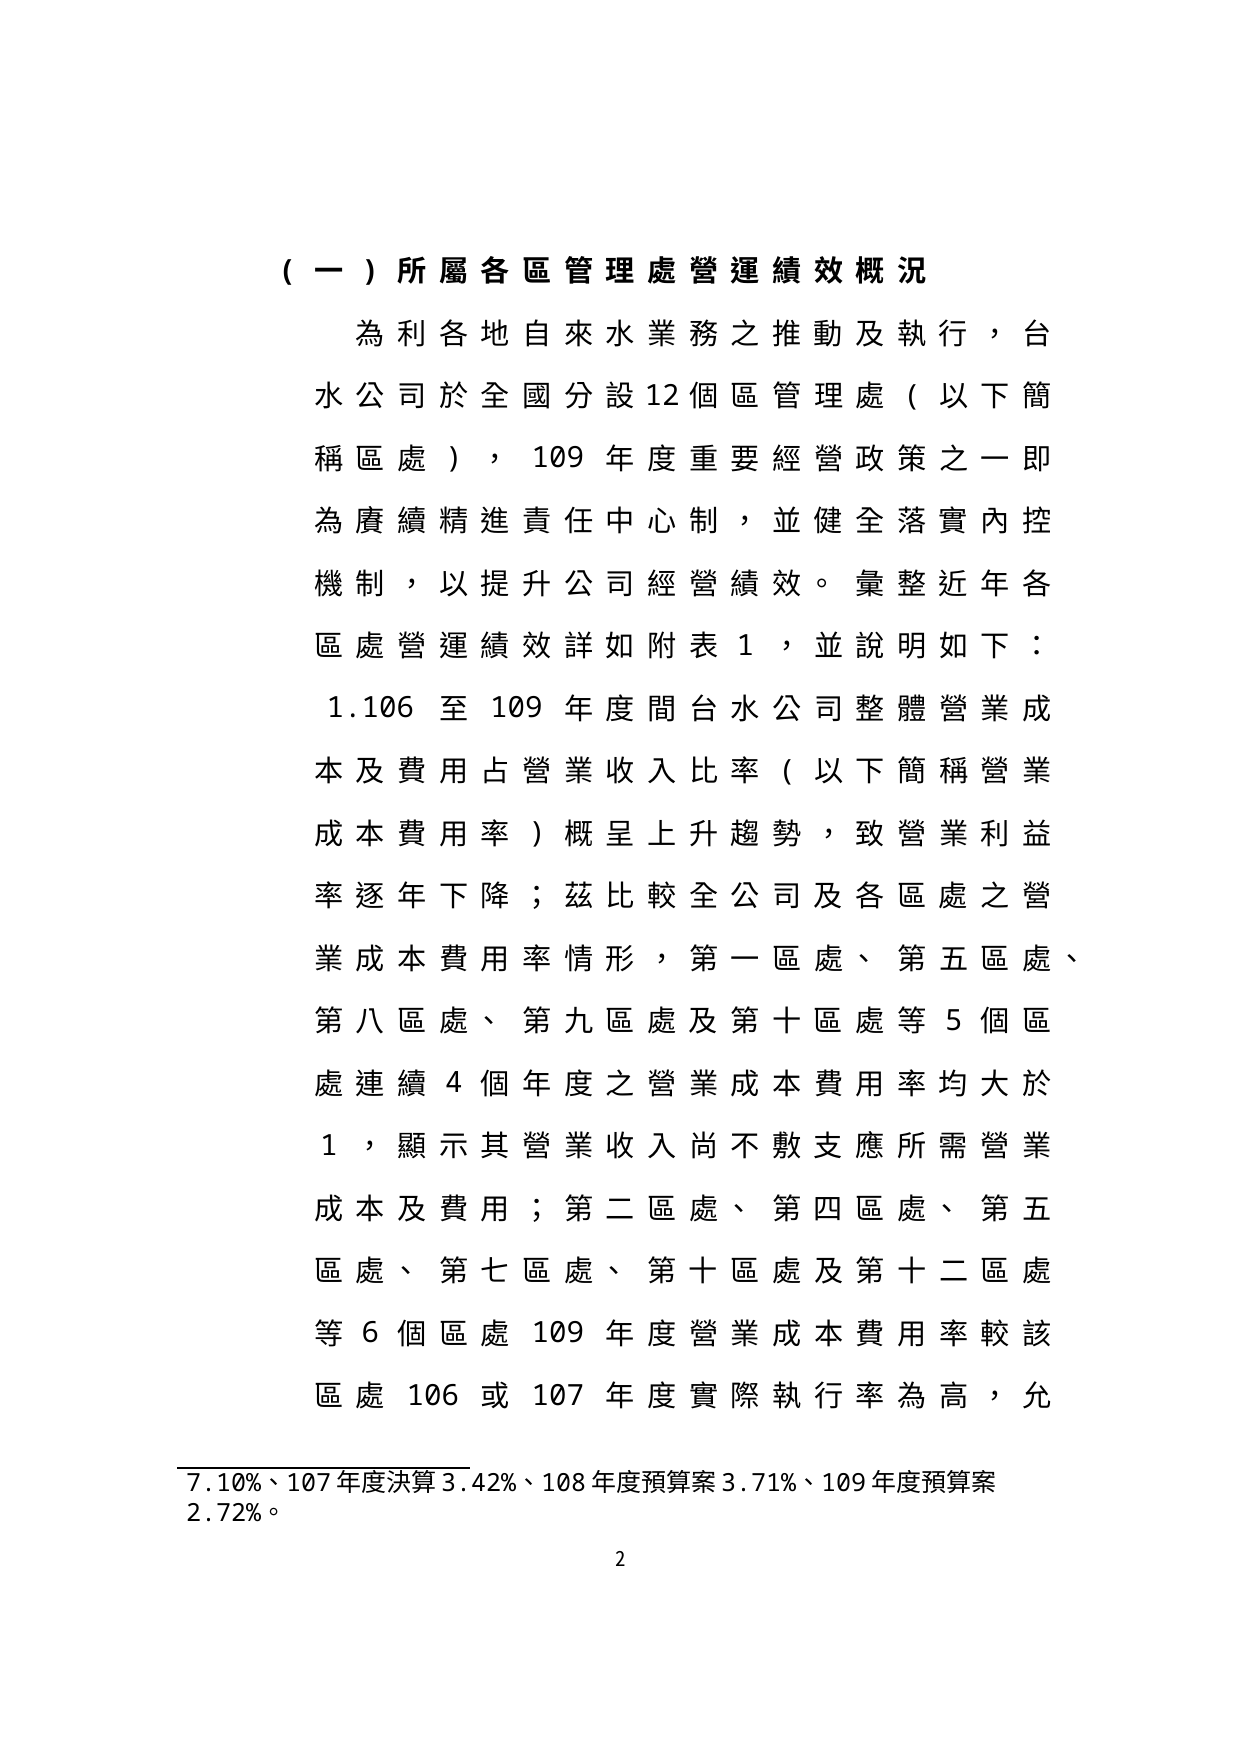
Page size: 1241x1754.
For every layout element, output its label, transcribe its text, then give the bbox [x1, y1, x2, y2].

text 為利各地自來水業務之推動及執行，台水公司於全國分設12個區管理處(以下簡稱區處)，109年度重要經營政策之一即為賡續精進責任中心制，並健全落實內控機制，以提升公司經營績效。彙整近年各區處營運績效詳如附表1，並說明如下： [271, 290, 1058, 665]
text (一)所屬各區管理處營運績效概況 [242, 227, 1058, 290]
text 1.106至109年度間台水公司整體營業成本及費用占營業收入比率(以下簡稱營業成本費用率)概呈上升趨勢，致營業利益率逐年下降；茲比較全公司及各區處之營業成本費用率情形，第一區處、第五區處、第八區處、第九區處及第十區處等5個區處連續4個年度之營業成本費用率均大於1，顯示其營業收入尚不敷支應所需營業成本及費用；第二區處、第四區處、第五區處、第七區處、第十區處及第十二區處等6個區處109年度營業成本費用率較該區處106或107年度實際執行率為高，允宜檢討改善。詢據台水公司表示，因各區處所在之地，都市化程度及水源條件不同，致營業成本費用率差異甚大，已定期召開營運控管會議，持續加強各項成本之控管作業。 [271, 665, 1058, 1415]
text 7.10%、107年度決算3.42%、108年度預算案3.71%、109年度預算案2.72%。 [177, 1468, 1063, 1527]
